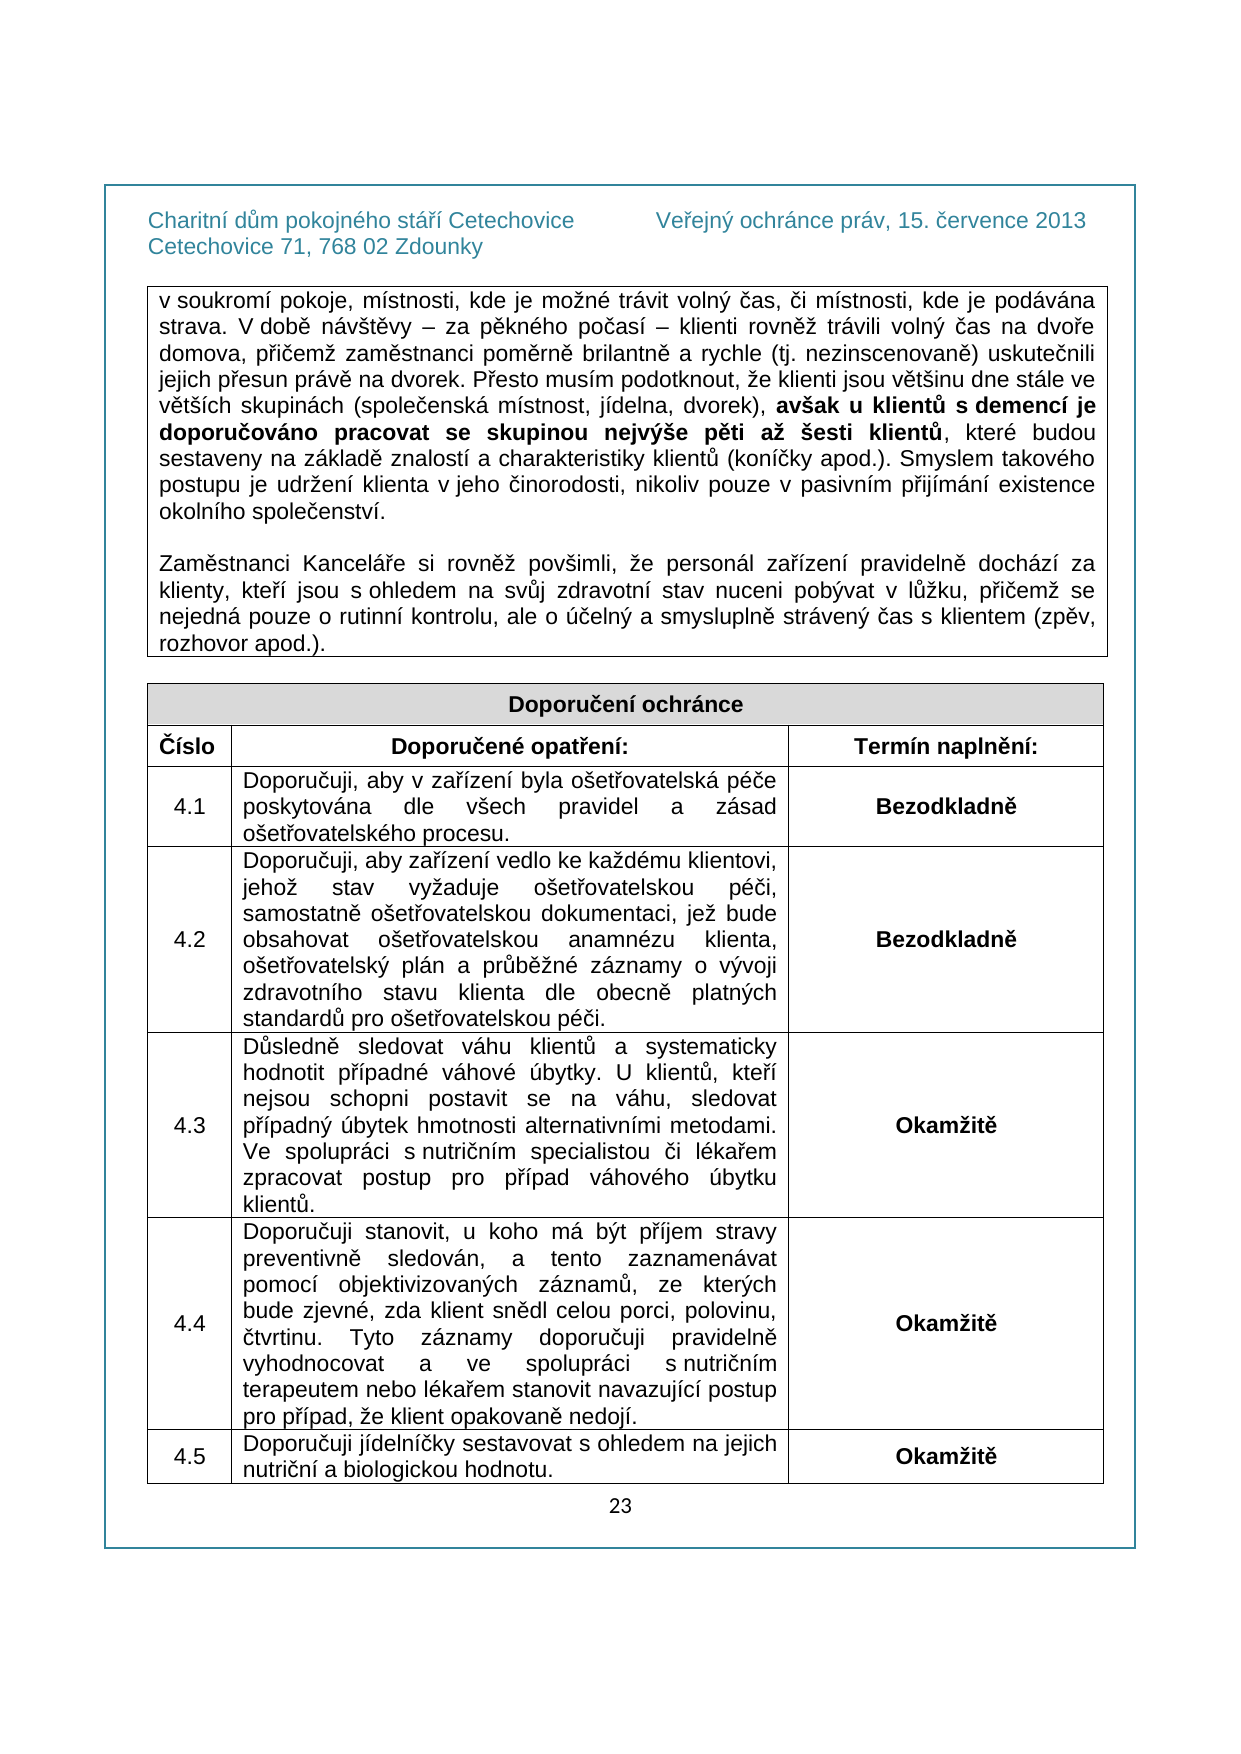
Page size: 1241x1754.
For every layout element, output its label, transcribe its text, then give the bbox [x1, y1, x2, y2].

table_cell Důsledně sledovat váhu klientů a systematicky hodnotit případné váhové úbytky. U klientů, kteří nejsou schopni postavit se na váhu, sledovat případný úbytek hmotnosti alternativními metodami. Ve spolupráci s nutričním specialistou či lékařem zpracovat postup pro případ váhového úbytku klientů. [232, 1033, 788, 1217]
table_cell Doporučuji jídelníčky sestavovat s ohledem na jejich nutriční a biologickou hodnotu. [232, 1430, 788, 1483]
table_cell Termín naplnění: [789, 726, 1103, 766]
table_cell Bezodkladně [789, 847, 1103, 1032]
table_cell Okamžitě [789, 1033, 1103, 1217]
table_cell Doporučuji stanovit, u koho má být příjem stravy preventivně sledován, a tento zaznamenávat pomocí objektivizovaných záznamů, ze kterých bude zjevné, zda klient snědl celou porci, polovinu, čtvrtinu. Tyto záznamy doporučuji pravidelně vyhodnocovat a ve spolupráci s nutričním terapeutem nebo lékařem stanovit navazující postup pro případ, že klient opakovaně nedojí. [232, 1218, 788, 1429]
table_header Doporučení ochránce [148, 684, 1103, 724]
table_cell Okamžitě [789, 1218, 1103, 1429]
table_cell 4.3 [148, 1033, 231, 1217]
table_cell Bezodkladně [789, 767, 1103, 846]
table_cell 4.4 [148, 1218, 231, 1429]
table_cell Okamžitě [789, 1430, 1103, 1483]
table_cell 4.1 [148, 767, 231, 846]
table_cell Doporučuji, aby v zařízení byla ošetřovatelská péče poskytována dle všech pravidel a zásad ošetřovatelského procesu. [232, 767, 788, 846]
table_cell Číslo [148, 726, 231, 766]
table_cell 4.5 [148, 1430, 231, 1483]
table_cell Doporučené opatření: [232, 726, 788, 766]
table_cell 4.2 [148, 847, 231, 1032]
table_cell Doporučuji, aby zařízení vedlo ke každému klientovi, jehož stav vyžaduje ošetřovatelskou péči, samostatně ošetřovatelskou dokumentaci, jež bude obsahovat ošetřovatelskou anamnézu klienta, ošetřovatelský plán a průběžné záznamy o vývoji zdravotního stavu klienta dle obecně platných standardů pro ošetřovatelskou péči. [232, 847, 788, 1032]
